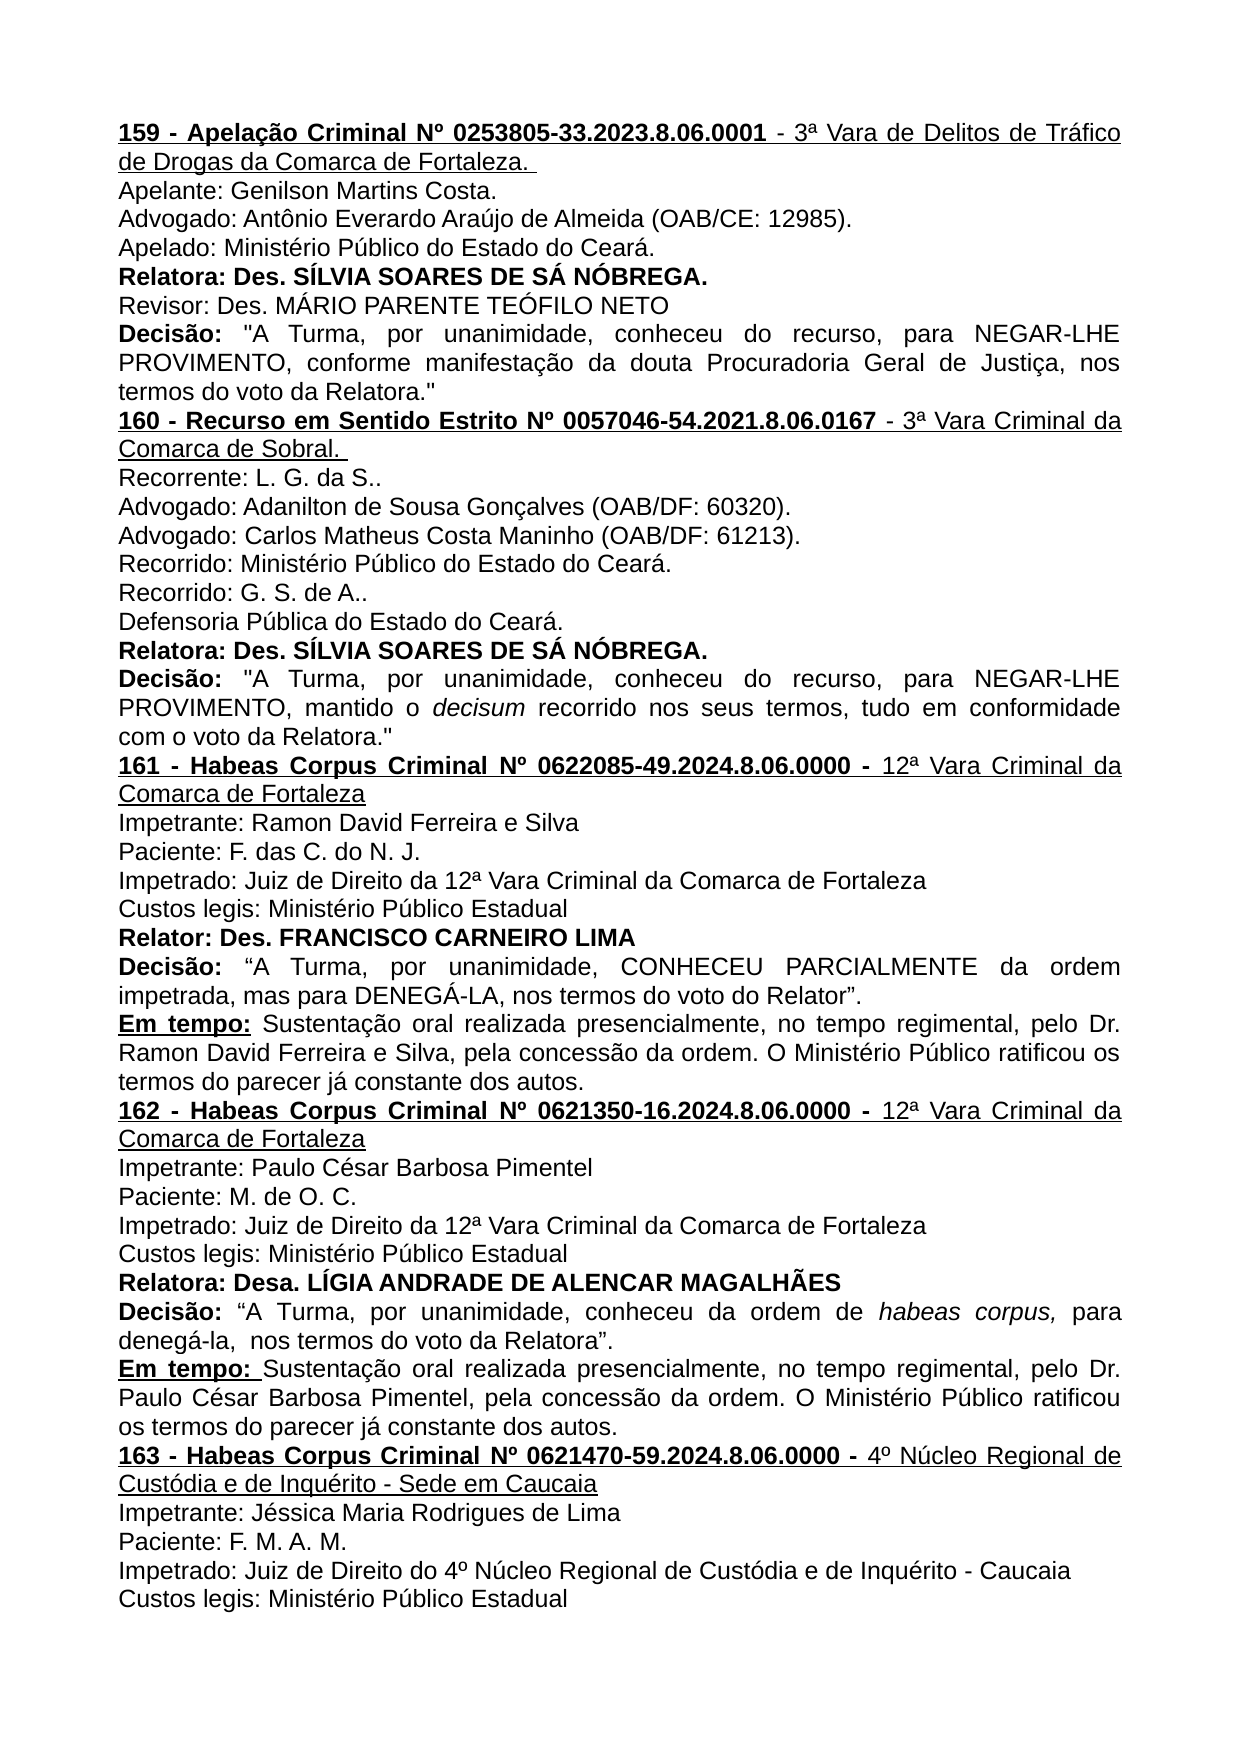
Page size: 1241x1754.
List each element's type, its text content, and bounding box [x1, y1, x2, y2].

text Comarca de Fortaleza [118, 777, 1122, 808]
text 163 - Habeas Corpus Criminal Nº 0621470-59.2024.8.06.0000 - 4º Núcleo Regional de [118, 1441, 1122, 1466]
text Custos legis: Ministério Público Estadual [118, 894, 1122, 923]
text Apelado: Ministério Público do Estado do Ceará. [118, 233, 1122, 262]
text Decisão: "A Turma, por unanimidade, conheceu do recurso, para NEGAR-LHE PROVIMENTO, mantido o decisum recorrido nos seus termos, tudo em conformidade com o voto da Relatora." [118, 664, 1122, 751]
text Decisão: “A Turma, por unanimidade, conheceu da ordem de habeas corpus, para denegá-la, nos termos do voto da Relatora”. [118, 1297, 1122, 1354]
text Advogado: Carlos Matheus Costa Maninho (OAB/DF: 61213). [118, 521, 1122, 549]
text Impetrante: Paulo César Barbosa Pimentel [118, 1153, 1122, 1182]
text Decisão: "A Turma, por unanimidade, conheceu do recurso, para NEGAR-LHE PROVIMENTO, conforme manifestação da douta Procuradoria Geral de Justiça, nos termos do voto da Relatora." [118, 319, 1122, 406]
text Comarca de Fortaleza [118, 1122, 1122, 1153]
text Defensoria Pública do Estado do Ceará. [118, 607, 1122, 636]
text Recorrente: L. G. da S.. [118, 463, 1122, 492]
text Em tempo: Sustentação oral realizada presencialmente, no tempo regimental, pelo Dr. Paulo César Barbosa Pimentel, pela concessão da ordem. O Ministério Público ratificou os termos do parecer já constante dos autos. [118, 1354, 1122, 1441]
text Impetrado: Juiz de Direito do 4º Núcleo Regional de Custódia e de Inquérito - Caucaia [118, 1556, 1122, 1584]
text Impetrado: Juiz de Direito da 12ª Vara Criminal da Comarca de Fortaleza [118, 1211, 1122, 1239]
text Relatora: Des. SÍLVIA SOARES DE SÁ NÓBREGA. [118, 262, 1122, 291]
text Custos legis: Ministério Público Estadual [118, 1239, 1122, 1268]
text Paciente: F. das C. do N. J. [118, 837, 1122, 866]
text 160 - Recurso em Sentido Estrito Nº 0057046-54.2021.8.06.0167 - 3ª Vara Criminal da [118, 406, 1122, 431]
text Revisor: Des. MÁRIO PARENTE TEÓFILO NETO [118, 291, 1122, 319]
text Relatora: Des. SÍLVIA SOARES DE SÁ NÓBREGA. [118, 636, 1122, 664]
text 162 - Habeas Corpus Criminal Nº 0621350-16.2024.8.06.0000 - 12ª Vara Criminal da [118, 1096, 1122, 1121]
text Decisão: “A Turma, por unanimidade, CONHECEU PARCIALMENTE da ordem impetrada, mas para DENEGÁ-LA, nos termos do voto do Relator”. [118, 952, 1122, 1009]
text Relator: Des. FRANCISCO CARNEIRO LIMA [118, 923, 1122, 952]
text Paciente: F. M. A. M. [118, 1527, 1122, 1556]
text 159 - Apelação Criminal Nº 0253805-33.2023.8.06.0001 - 3ª Vara de Delitos de Tráfico de Drogas da Comarca de Fortaleza. [118, 118, 1122, 176]
text 161 - Habeas Corpus Criminal Nº 0622085-49.2024.8.06.0000 - 12ª Vara Criminal da [118, 751, 1122, 776]
text Custos legis: Ministério Público Estadual [118, 1584, 1122, 1613]
text Comarca de Sobral. [118, 432, 1122, 463]
text Relatora: Desa. LÍGIA ANDRADE DE ALENCAR MAGALHÃES [118, 1268, 1122, 1297]
text Advogado: Adanilton de Sousa Gonçalves (OAB/DF: 60320). [118, 492, 1122, 521]
text Impetrante: Jéssica Maria Rodrigues de Lima [118, 1498, 1122, 1527]
text Apelante: Genilson Martins Costa. [118, 176, 1122, 204]
text Em tempo: Sustentação oral realizada presencialmente, no tempo regimental, pelo Dr. Ramon David Ferreira e Silva, pela concessão da ordem. O Ministério Público ratificou os termos do parecer já constante dos autos. [118, 1009, 1122, 1096]
text Recorrido: Ministério Público do Estado do Ceará. [118, 549, 1122, 578]
text Paciente: M. de O. C. [118, 1182, 1122, 1211]
text Custódia e de Inquérito - Sede em Caucaia [118, 1467, 1122, 1498]
text Recorrido: G. S. de A.. [118, 578, 1122, 607]
text Impetrado: Juiz de Direito da 12ª Vara Criminal da Comarca de Fortaleza [118, 866, 1122, 894]
text Advogado: Antônio Everardo Araújo de Almeida (OAB/CE: 12985). [118, 204, 1122, 233]
text Impetrante: Ramon David Ferreira e Silva [118, 808, 1122, 837]
